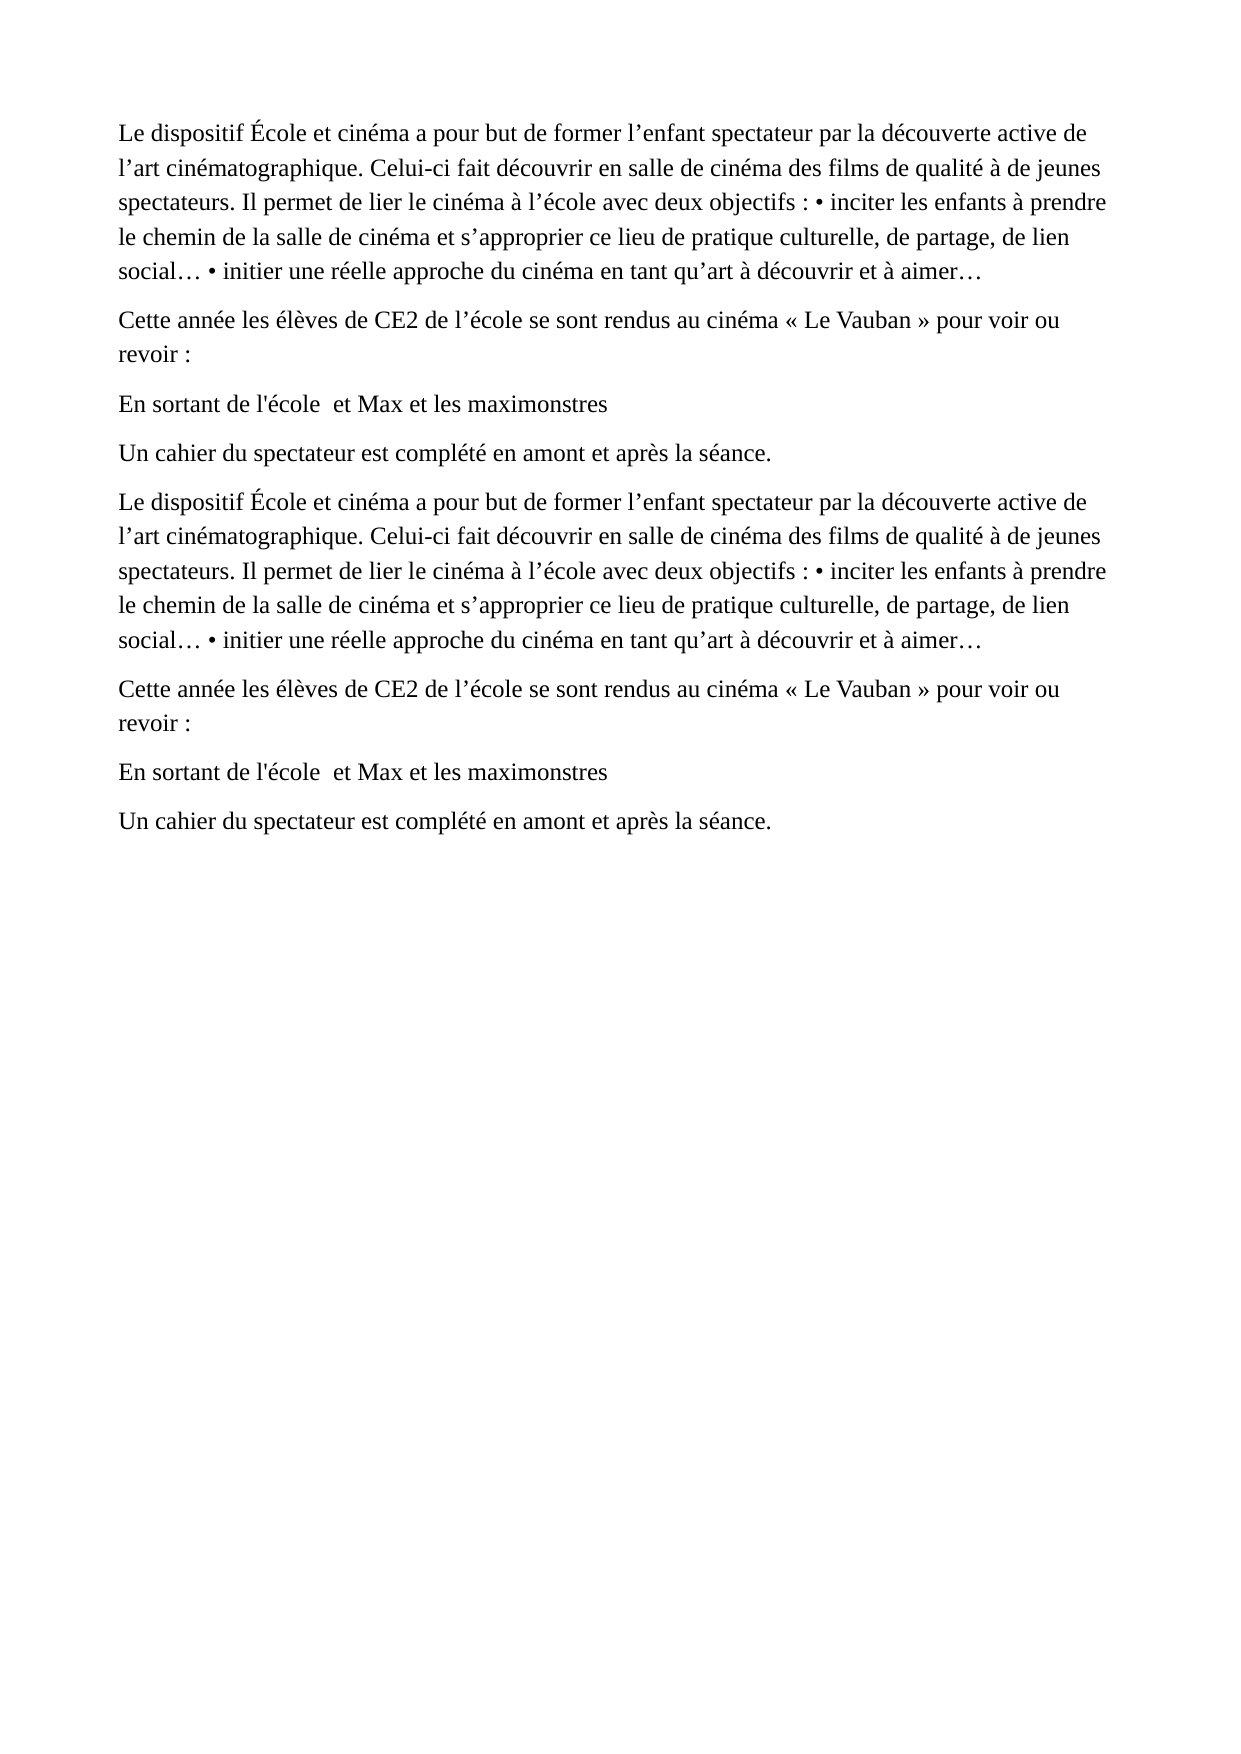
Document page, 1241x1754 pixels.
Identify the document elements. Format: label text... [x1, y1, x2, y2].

text En sortant de l'école et Max et les maximonstres [118, 389, 1122, 417]
text Cette année les élèves de CE2 de l’école se sont rendus au cinéma « Le Vauban » pour voir ou revoir : [118, 305, 1122, 368]
text Le dispositif École et cinéma a pour but de former l’enfant spectateur par la découverte active de l’art cinématographique. Celui-ci fait découvrir en salle de cinéma des films de qualité à de jeunes spectateurs. Il permet de lier le cinéma à l’école avec deux objectifs : • inciter les enfants à prendre le chemin de la salle de cinéma et s’approprier ce lieu de pratique culturelle, de partage, de lien social… • initier une réelle approche du cinéma en tant qu’art à découvrir et à aimer… [118, 487, 1122, 653]
text En sortant de l'école et Max et les maximonstres [118, 757, 1122, 786]
text Cette année les élèves de CE2 de l’école se sont rendus au cinéma « Le Vauban » pour voir ou revoir : [118, 674, 1122, 737]
text Le dispositif École et cinéma a pour but de former l’enfant spectateur par la découverte active de l’art cinématographique. Celui-ci fait découvrir en salle de cinéma des films de qualité à de jeunes spectateurs. Il permet de lier le cinéma à l’école avec deux objectifs : • inciter les enfants à prendre le chemin de la salle de cinéma et s’approprier ce lieu de pratique culturelle, de partage, de lien social… • initier une réelle approche du cinéma en tant qu’art à découvrir et à aimer… [118, 118, 1122, 285]
text Un cahier du spectateur est complété en amont et après la séance. [118, 438, 1122, 466]
text Un cahier du spectateur est complété en amont et après la séance. [118, 806, 1122, 835]
